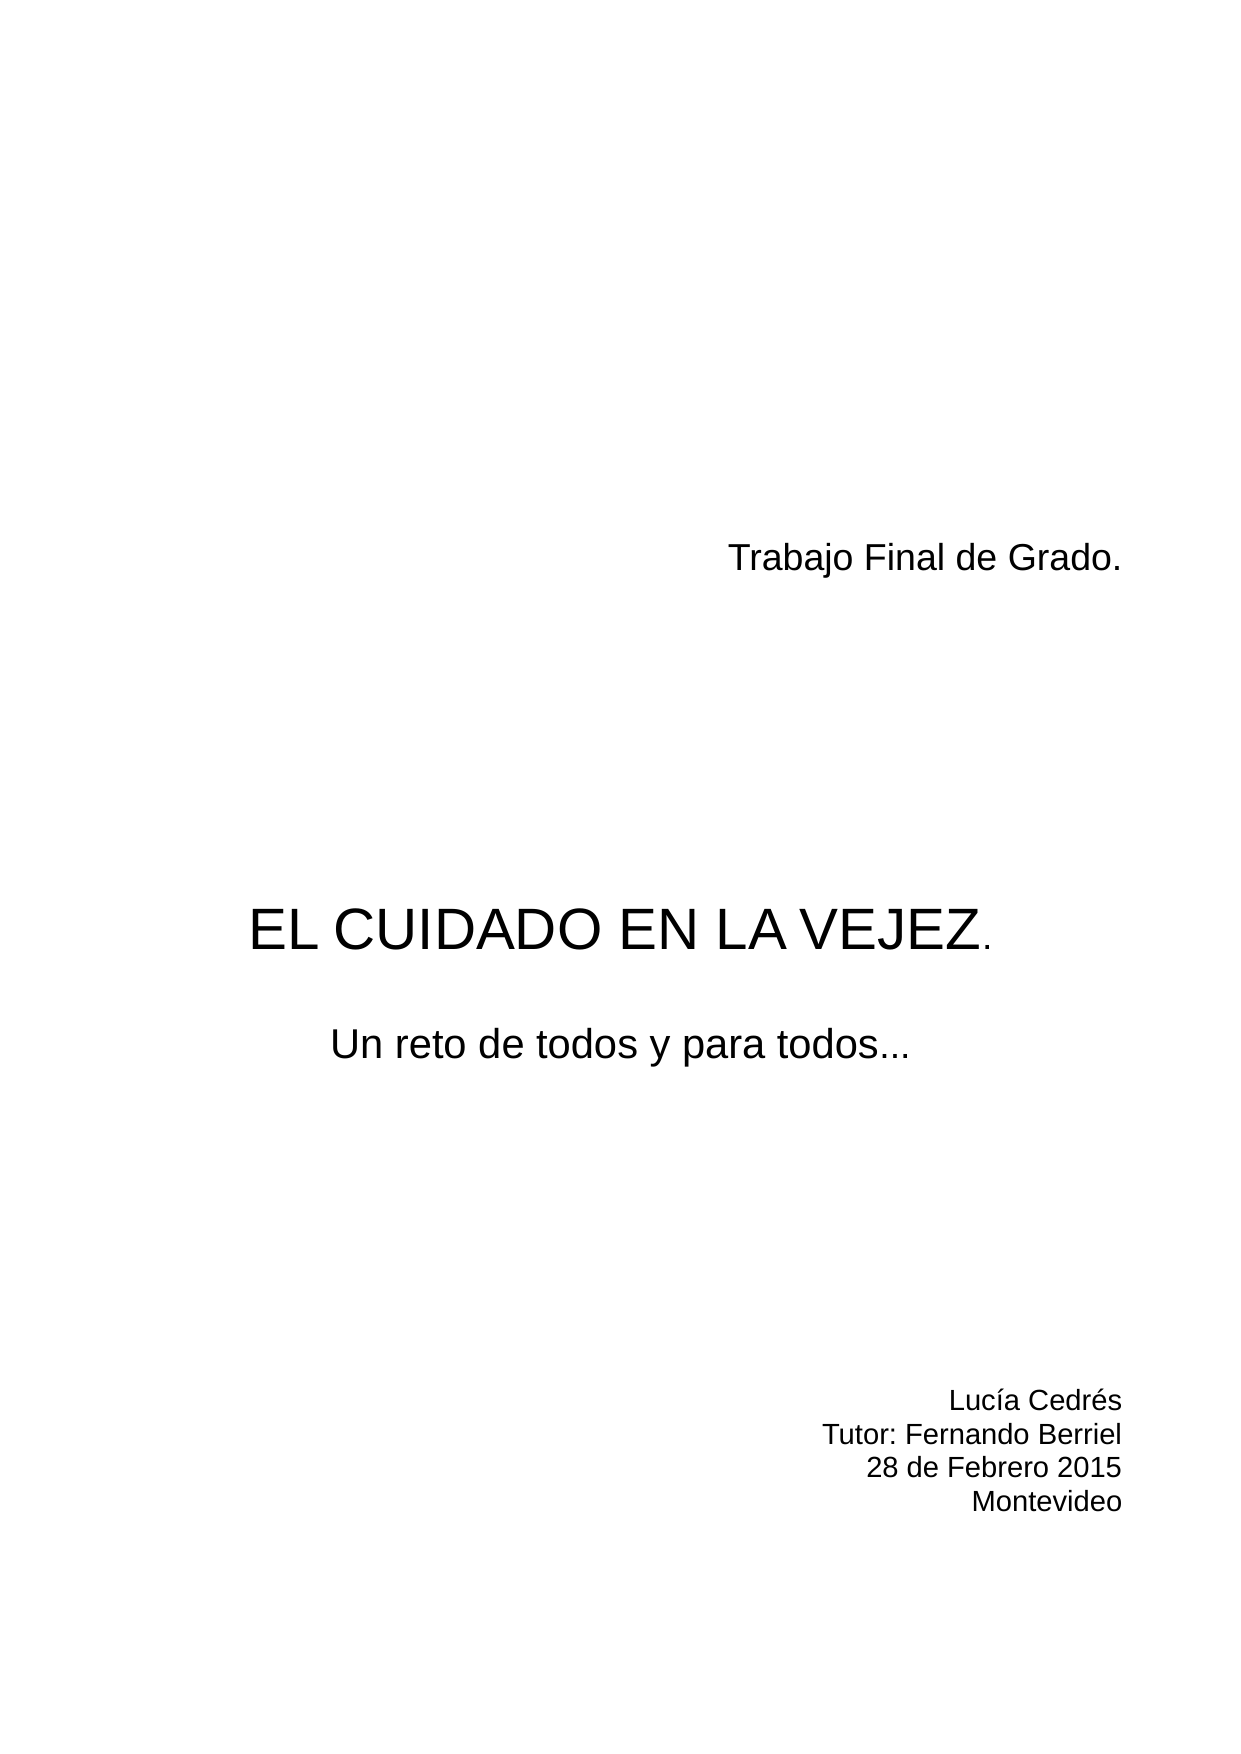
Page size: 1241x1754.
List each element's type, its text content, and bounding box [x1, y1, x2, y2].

text EL CUIDADO EN LA VEJEZ. [118, 894, 1122, 961]
text 28 de Febrero 2015 [118, 1450, 1122, 1484]
text Un reto de todos y para todos... [118, 1019, 1122, 1067]
text Tutor: Fernando Berriel [118, 1417, 1122, 1450]
text Lucía Cedrés [118, 1383, 1122, 1417]
text Montevideo [118, 1484, 1122, 1517]
text Trabajo Final de Grado. [118, 535, 1122, 578]
